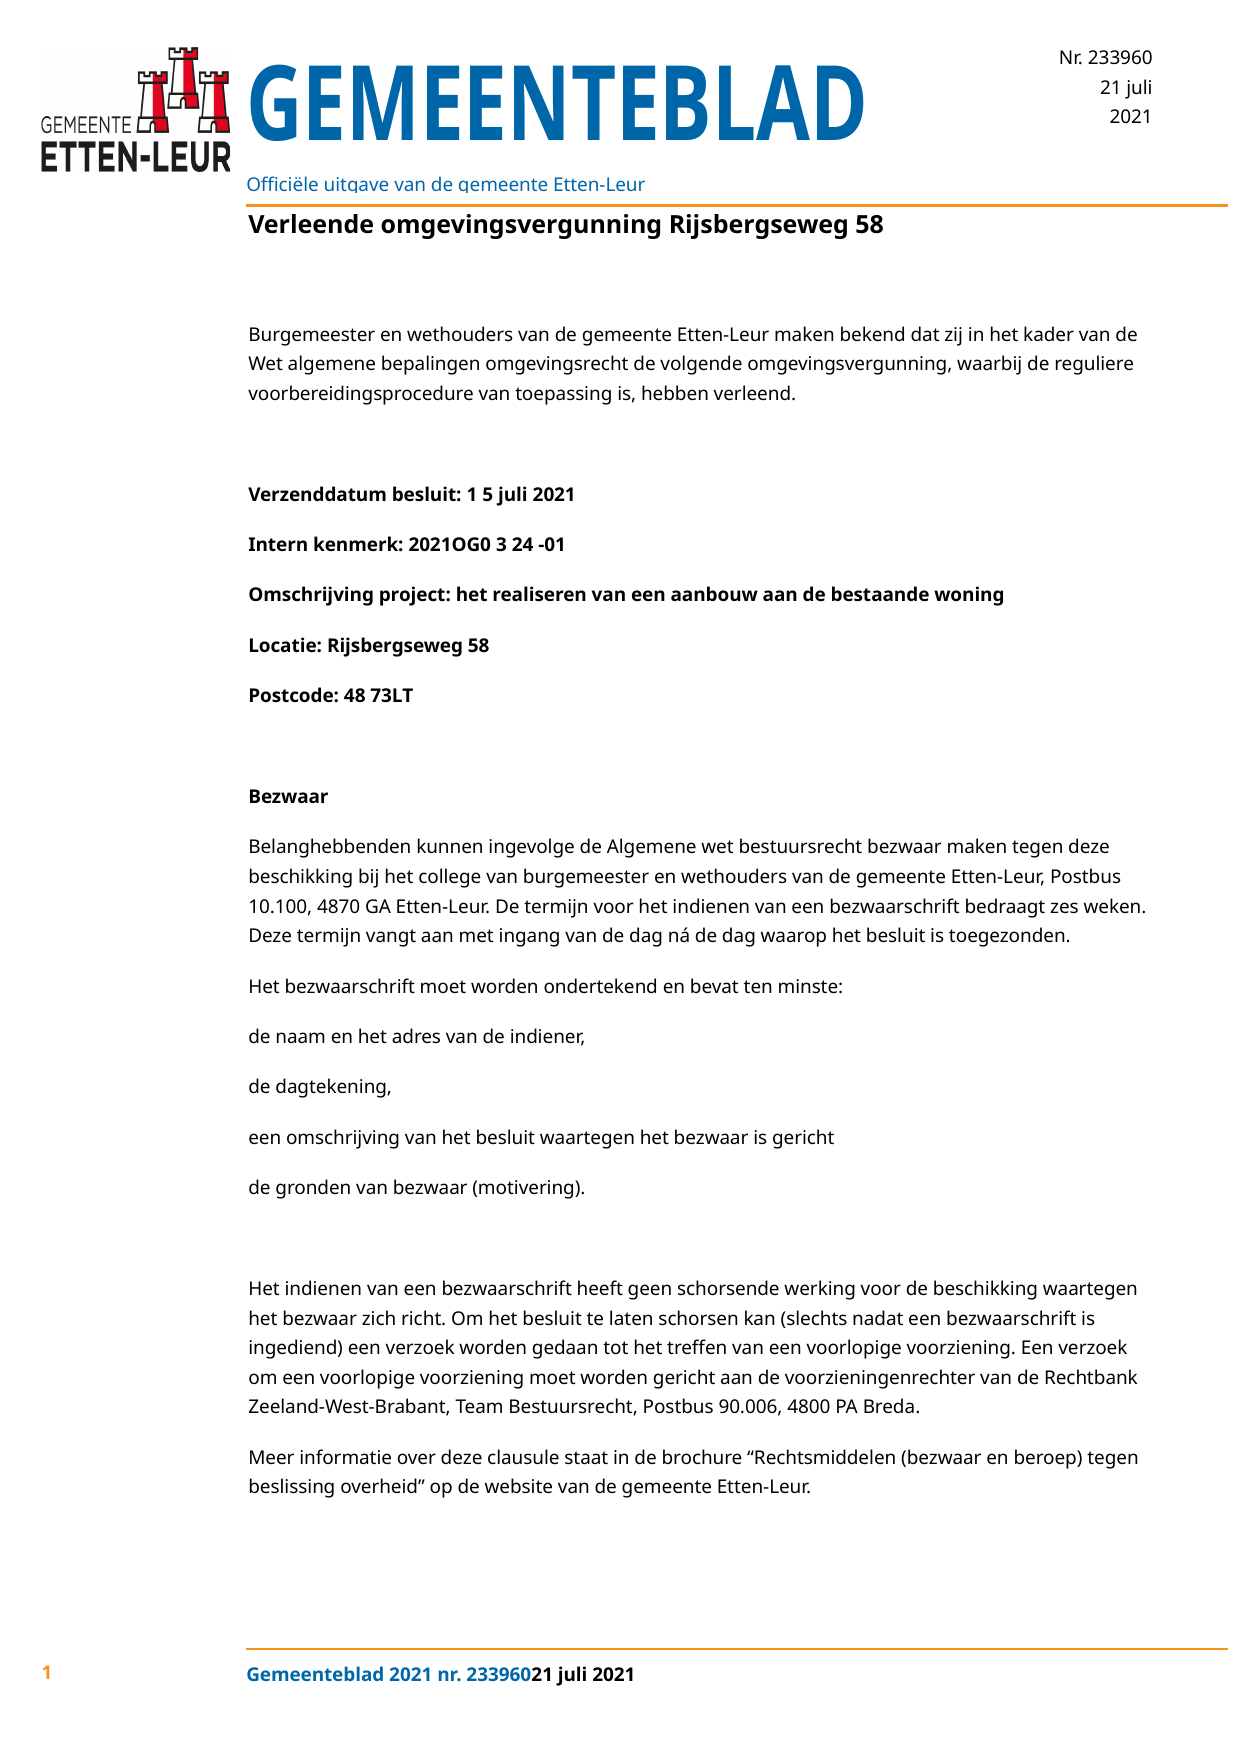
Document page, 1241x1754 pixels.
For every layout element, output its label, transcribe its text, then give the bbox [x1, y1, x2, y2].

text Belanghebbenden kunnen ingevolge de Algemene wet bestuursrecht bezwaar maken tegen deze beschikking bij het college van burgemeester en wethouders van de gemeente Etten-Leur, Postbus 10.100, 4870 GA Etten-Leur. De termijn voor het indienen van een bezwaarschrift bedraagt zes weken. Deze termijn vangt aan met ingang van de dag ná de dag waarop het besluit is toegezonden. [248, 834, 1152, 948]
picture [41, 47, 231, 172]
text de gronden van bezwaar (motivering). [248, 1174, 1152, 1200]
text Meer informatie over deze clausule staat in de brochure “Rechtsmiddelen (bezwaar en beroep) tegen beslissing overheid” op de website van de gemeente Etten-Leur. [248, 1444, 1152, 1499]
text Intern kenmerk: 2021OG0 3 24 -01 [248, 531, 1152, 557]
text Burgemeester en wethouders van de gemeente Etten-Leur maken bekend dat zij in het kader van de Wet algemene bepalingen omgevingsrecht de volgende omgevingsvergunning, waarbij de reguliere voorbereidingsprocedure van toepassing is, hebben verleend. [248, 321, 1152, 406]
text Verzenddatum besluit: 1 5 juli 2021 [248, 481, 1152, 506]
text Postcode: 48 73LT [248, 682, 1152, 708]
text Het indienen van een bezwaarschrift heeft geen schorsende werking voor de beschikking waartegen het bezwaar zich richt. Om het besluit te laten schorsen kan (slechts nadat een bezwaarschrift is ingediend) een verzoek worden gedaan tot het treffen van een voorlopige voorziening. Een verzoek om een voorlopige voorziening moet worden gericht aan de voorzieningenrechter van de Rechtbank Zeeland-West-Brabant, Team Bestuursrecht, Postbus 90.006, 4800 PA Breda. [248, 1275, 1152, 1419]
text Bezwaar [248, 783, 1152, 809]
text de dagtekening, [248, 1074, 1152, 1099]
text Locatie: Rijsbergseweg 58 [248, 632, 1152, 658]
text de naam en het adres van de indiener, [248, 1023, 1152, 1049]
text Verleende omgevingsvergunning Rijsbergseweg 58 [248, 207, 1152, 241]
text Omschrijving project: het realiseren van een aanbouw aan de bestaande woning [248, 582, 1152, 607]
text een omschrijving van het besluit waartegen het bezwaar is gericht [248, 1124, 1152, 1150]
text Het bezwaarschrift moet worden ondertekend en bevat ten minste: [248, 973, 1152, 998]
